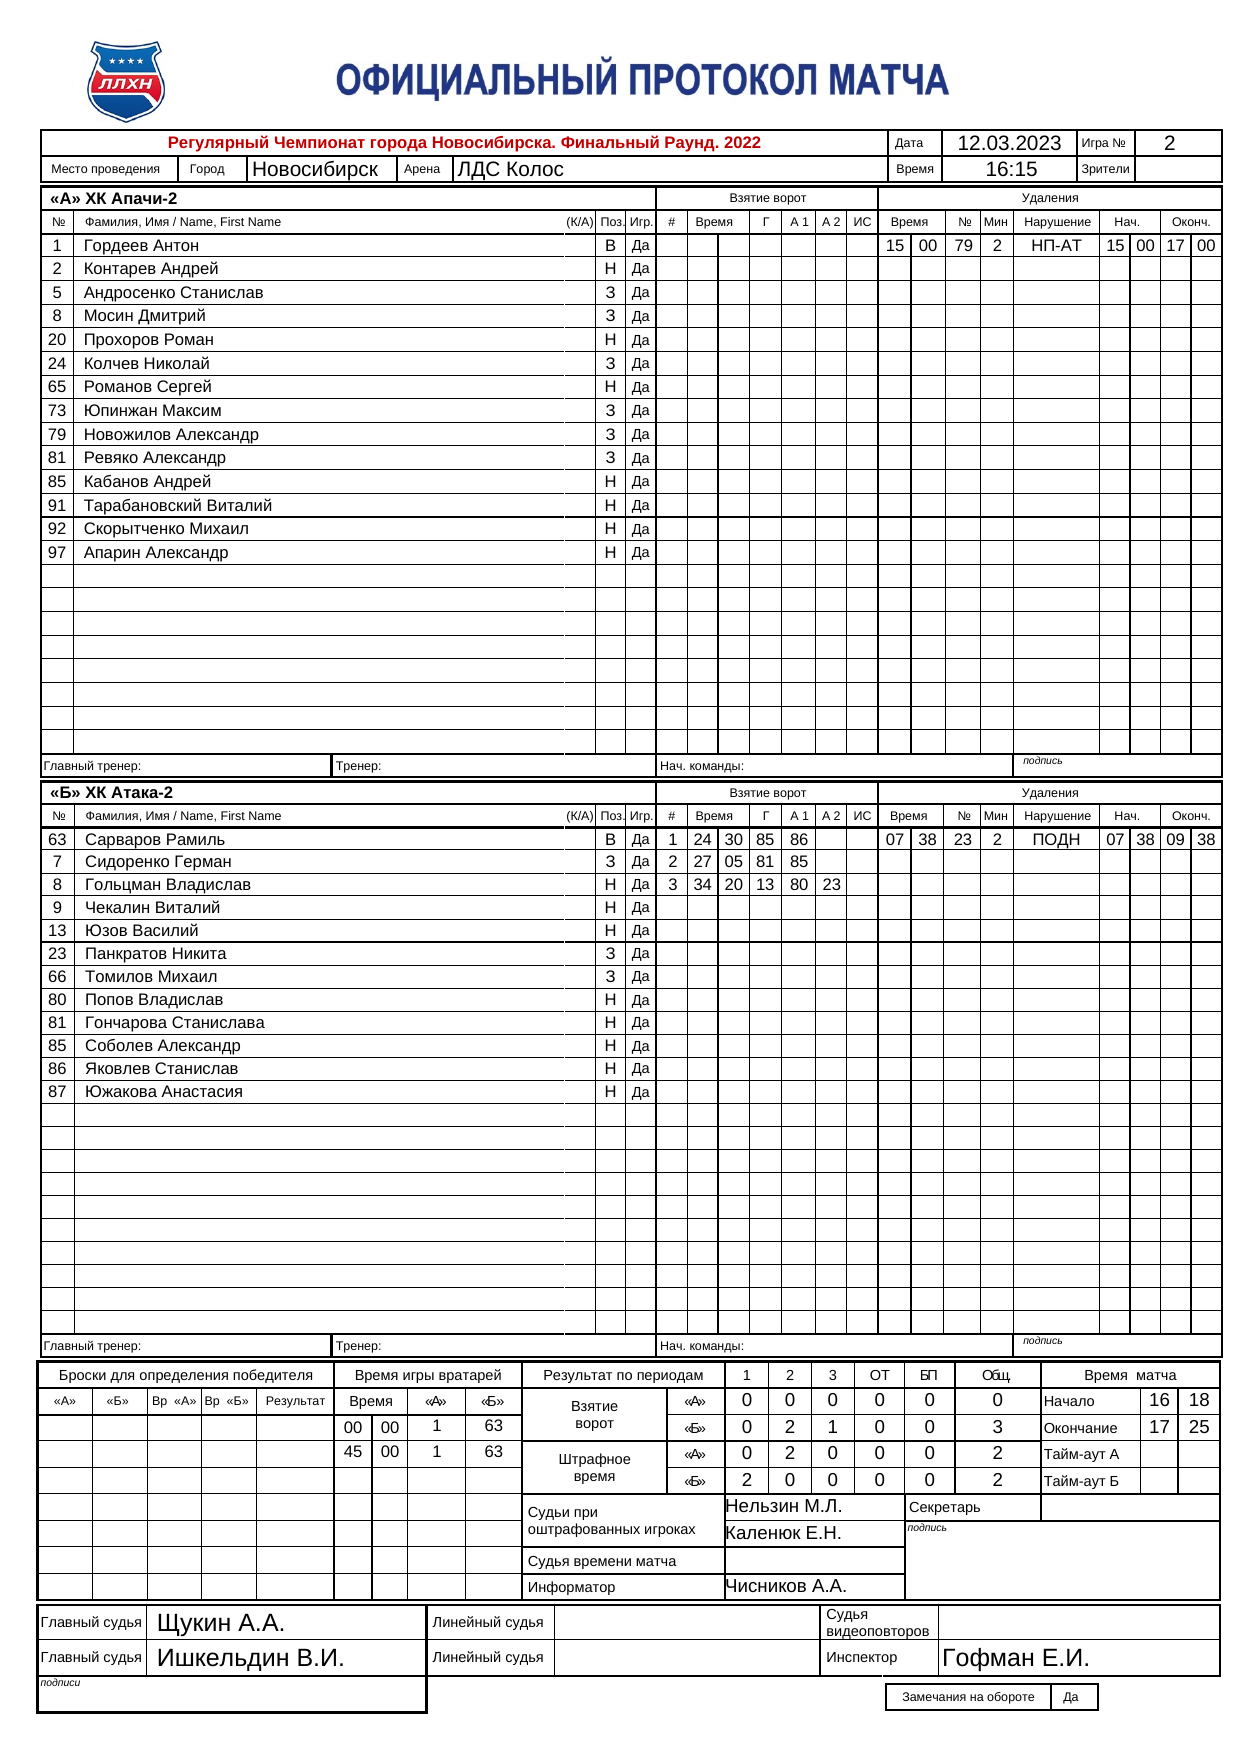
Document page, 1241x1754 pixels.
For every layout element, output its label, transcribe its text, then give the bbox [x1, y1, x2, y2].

table_cell [565, 328, 595, 351]
table_cell [42, 588, 73, 611]
table_cell [688, 1219, 717, 1241]
table_cell [1100, 1196, 1129, 1218]
table_cell [1131, 1104, 1160, 1126]
table_cell Да [626, 874, 655, 895]
table_cell [626, 1311, 655, 1333]
table_cell [1099, 1682, 1220, 1711]
table_cell [688, 518, 717, 540]
table_cell Нарушение [1014, 805, 1099, 826]
table_cell [946, 612, 980, 634]
table_cell [74, 730, 564, 753]
table_cell [596, 1150, 625, 1172]
table_cell [1100, 989, 1129, 1011]
table_cell [750, 1196, 781, 1218]
table_cell 2 [42, 257, 73, 280]
table_cell 73 [42, 399, 73, 422]
table_cell [847, 376, 877, 398]
table_cell [39, 1574, 92, 1599]
table_cell [879, 636, 910, 658]
table_cell [148, 1547, 201, 1573]
table_cell 8 [42, 874, 74, 895]
table_cell [981, 1058, 1013, 1079]
table_cell [1192, 730, 1221, 753]
table_cell [1161, 1150, 1190, 1172]
table_cell [657, 1173, 687, 1195]
table_cell [565, 1058, 595, 1079]
table_cell 0 [726, 1442, 768, 1467]
table_cell [946, 659, 980, 682]
table_cell [657, 1265, 687, 1287]
table_cell [782, 541, 815, 564]
table_cell [912, 423, 945, 445]
table_cell [782, 376, 815, 398]
table_cell [657, 730, 687, 753]
table_cell [1192, 399, 1221, 422]
table_cell [1014, 423, 1099, 445]
table_cell [1161, 896, 1190, 918]
table_cell 87 [42, 1081, 74, 1103]
table_cell [750, 896, 781, 918]
table_cell [1014, 494, 1099, 516]
table_cell [1161, 1242, 1190, 1264]
table_cell [565, 588, 595, 611]
table_cell Главный судья [39, 1606, 146, 1639]
table_cell Нельзин М.Л. [726, 1495, 904, 1520]
table_cell [1131, 1081, 1160, 1103]
table_cell [981, 730, 1013, 753]
table_cell [847, 850, 877, 872]
table_cell [1161, 1127, 1190, 1149]
table_cell [148, 1468, 201, 1493]
table_cell [688, 235, 717, 256]
table_cell [1100, 896, 1129, 918]
table_cell [1161, 281, 1190, 303]
table_cell [912, 565, 945, 587]
table_cell [565, 494, 595, 516]
table_cell [879, 1196, 910, 1218]
table_cell [1192, 1288, 1221, 1310]
table_cell [847, 683, 877, 706]
table_cell [750, 659, 781, 682]
table_cell [1161, 874, 1190, 895]
table_cell [883, 1677, 1220, 1681]
table_cell [93, 1547, 147, 1573]
table_cell [1161, 943, 1190, 964]
table_cell [1100, 966, 1129, 987]
table_cell [1131, 707, 1160, 729]
table_cell «Б» [93, 1389, 147, 1413]
table_cell 16:15 [943, 157, 1076, 181]
table_cell [1131, 588, 1160, 611]
table_cell [596, 1265, 625, 1287]
table_cell [688, 1173, 717, 1195]
table_cell Щукин А.А. [147, 1606, 425, 1639]
table_cell [816, 966, 846, 987]
table_cell [912, 376, 945, 398]
table_cell [912, 1104, 943, 1126]
table_cell [1014, 730, 1099, 753]
table_cell Нач. команды: [657, 1335, 1012, 1356]
table_cell [1014, 1012, 1099, 1033]
table_cell [1131, 376, 1160, 398]
table_cell [1131, 494, 1160, 516]
table_cell [912, 257, 945, 280]
table_cell 0 [905, 1468, 954, 1493]
table_cell Время [879, 805, 943, 826]
table_cell [782, 730, 815, 753]
table_cell Н [596, 896, 625, 918]
table_cell Н [596, 1012, 625, 1033]
table_cell [981, 989, 1013, 1011]
table_cell [565, 470, 595, 493]
table_cell [408, 1468, 465, 1493]
table_cell [75, 1242, 564, 1264]
table_cell [657, 920, 687, 941]
table_cell [946, 446, 980, 469]
table_cell [719, 1311, 749, 1333]
table_cell [202, 1441, 256, 1467]
table_cell [565, 1311, 595, 1333]
table_cell [1100, 541, 1129, 564]
table_cell [555, 1606, 819, 1639]
table_cell 2 [769, 1415, 811, 1440]
table_cell [42, 1288, 74, 1310]
table_cell [879, 423, 910, 445]
table_cell [782, 1311, 815, 1333]
table_cell [75, 1173, 564, 1195]
table_cell [626, 659, 655, 682]
table_cell [847, 494, 877, 516]
table_cell Прохоров Роман [74, 328, 564, 351]
table_cell [782, 281, 815, 303]
table_cell [565, 235, 595, 256]
table_cell [719, 1242, 749, 1264]
table_cell Место проведения [42, 157, 177, 181]
table_cell 0 [769, 1468, 811, 1493]
table_cell [565, 920, 595, 941]
table_cell [719, 588, 749, 611]
table_cell Тайм-аут А [1042, 1441, 1140, 1467]
table_cell [946, 328, 980, 351]
table_cell [565, 541, 595, 564]
table_header Общ. [956, 1363, 1040, 1387]
table_cell [946, 423, 980, 445]
table_cell [782, 494, 815, 516]
table_cell [42, 1127, 74, 1149]
table_cell 45 [335, 1441, 371, 1467]
table_cell [816, 565, 846, 587]
table_cell [1100, 850, 1129, 872]
table_cell Ревяко Александр [74, 446, 564, 469]
table_cell [981, 257, 1013, 280]
table_cell [847, 235, 877, 256]
table_cell [1161, 707, 1190, 729]
table_cell [816, 1288, 846, 1310]
table_cell 17 [1161, 235, 1190, 256]
table_cell Тренер: [333, 755, 655, 776]
table_cell [946, 470, 980, 493]
table_cell 2 [981, 235, 1013, 256]
table_cell [1131, 446, 1160, 469]
table_cell [912, 1173, 943, 1195]
table_cell [912, 518, 945, 540]
table_cell [1100, 470, 1129, 493]
table_cell [912, 1127, 943, 1149]
table_cell [726, 1548, 904, 1573]
table_cell 0 [812, 1468, 854, 1493]
table_cell [912, 874, 943, 895]
table_cell [944, 1173, 980, 1195]
table_cell Главный тренер: [42, 1335, 330, 1356]
table_cell [1192, 588, 1221, 611]
table_cell [1192, 257, 1221, 280]
table_cell [1131, 659, 1160, 682]
table_cell А 2 [816, 211, 846, 233]
table_cell 85 [42, 1035, 74, 1057]
table_cell [148, 1494, 201, 1520]
table_cell [719, 1058, 749, 1079]
table_cell [565, 1104, 595, 1126]
table_cell [565, 446, 595, 469]
table_cell [750, 494, 781, 516]
table_cell [596, 636, 625, 658]
table_cell [816, 829, 846, 849]
table_cell ИС [847, 805, 877, 826]
table_cell [944, 850, 980, 872]
table_cell [816, 636, 846, 658]
table_cell Н [596, 1081, 625, 1103]
table_cell [981, 896, 1013, 918]
table_cell [847, 399, 877, 422]
table_cell [782, 1173, 815, 1195]
table_cell [782, 470, 815, 493]
table_cell [782, 1288, 815, 1310]
table_cell Мосин Дмитрий [74, 305, 564, 327]
table_cell [74, 659, 564, 682]
table_cell Результат [257, 1389, 333, 1413]
table_cell 86 [42, 1058, 74, 1079]
table_cell [42, 707, 73, 729]
table_cell [1192, 376, 1221, 398]
table_cell [879, 896, 910, 918]
table_cell [657, 1288, 687, 1310]
table_cell [408, 1547, 465, 1573]
table_cell [555, 1640, 819, 1675]
table_cell Апарин Александр [74, 541, 564, 564]
table_cell [782, 1035, 815, 1057]
table_cell [981, 1173, 1013, 1195]
table_cell [879, 850, 910, 872]
table_cell [879, 588, 910, 611]
table_cell 2 [981, 829, 1013, 849]
table_cell [782, 518, 815, 540]
table_cell [1100, 281, 1129, 303]
table_cell [688, 1081, 717, 1103]
table_cell [981, 399, 1013, 422]
table_cell [1100, 1219, 1129, 1241]
table_cell [1100, 1081, 1129, 1103]
table_cell [782, 636, 815, 658]
table_cell [1161, 328, 1190, 351]
table_cell 91 [42, 494, 73, 516]
table_cell [657, 235, 687, 256]
table_cell [1192, 659, 1221, 682]
table_cell [1014, 1150, 1099, 1172]
table_cell [75, 1311, 564, 1333]
table_cell [816, 730, 846, 753]
table_cell [816, 1035, 846, 1057]
table_cell [912, 966, 943, 987]
table_cell [688, 257, 717, 280]
table_cell 63 [466, 1441, 521, 1467]
table_cell [1100, 612, 1129, 634]
table_cell [782, 920, 815, 941]
table_cell [1161, 1081, 1190, 1103]
table_cell [719, 989, 749, 1011]
table_cell 2 [956, 1468, 1040, 1493]
table_cell [944, 1242, 980, 1264]
table_cell [1131, 423, 1160, 445]
table_cell [879, 989, 910, 1011]
table_cell 15 [1100, 235, 1129, 256]
table_cell [1179, 1468, 1219, 1493]
table_cell [1192, 1173, 1221, 1195]
table_cell [626, 1219, 655, 1241]
table_cell 0 [956, 1389, 1040, 1413]
table_cell [657, 494, 687, 516]
table_cell Романов Сергей [74, 376, 564, 398]
table_cell [1014, 352, 1099, 374]
table_cell [816, 612, 846, 634]
table_cell [1161, 446, 1190, 469]
table_cell Город [179, 157, 246, 181]
table_cell [879, 1150, 910, 1172]
table_cell № [946, 211, 980, 233]
table_cell [1131, 1012, 1160, 1033]
table_cell Да [626, 235, 655, 256]
table_cell [750, 943, 781, 964]
table_cell Юпинжан Максим [74, 399, 564, 422]
table_cell Гофман Е.И. [939, 1640, 1219, 1675]
table_cell [1192, 470, 1221, 493]
table_cell [1192, 943, 1221, 964]
table_cell [1014, 257, 1099, 280]
table_cell № [42, 211, 73, 233]
table_cell [565, 281, 595, 303]
table_cell [75, 1196, 564, 1218]
table_cell Игр. [626, 211, 655, 233]
table_cell [565, 257, 595, 280]
table_cell [1131, 518, 1160, 540]
table_cell 1 [408, 1441, 465, 1467]
table_cell 2 [726, 1468, 768, 1493]
table_cell [1100, 423, 1129, 445]
table_cell [1014, 1058, 1099, 1079]
table_cell Н [596, 541, 625, 564]
table_cell [1131, 636, 1160, 658]
table_cell [1014, 1288, 1099, 1310]
table_cell [879, 1242, 910, 1264]
table_cell Мин [981, 211, 1013, 233]
table_cell [688, 446, 717, 469]
table_cell [981, 612, 1013, 634]
table_cell Время [688, 805, 749, 826]
table_cell [565, 1196, 595, 1218]
table_cell [981, 1288, 1013, 1310]
table_cell 0 [812, 1389, 854, 1413]
table_cell [719, 1150, 749, 1172]
table_cell 27 [688, 850, 717, 872]
table_cell [879, 966, 910, 987]
table_cell [719, 683, 749, 706]
table_cell Н [596, 518, 625, 540]
table_cell [688, 1012, 717, 1033]
table_cell [750, 707, 781, 729]
table_cell [1192, 1242, 1221, 1264]
table_cell «Б » [466, 1389, 521, 1413]
table_cell [1131, 1150, 1160, 1172]
table_cell [816, 1196, 846, 1218]
table_cell 3 [657, 874, 687, 895]
table_cell [466, 1547, 521, 1573]
table_cell [879, 1012, 910, 1033]
table_cell [816, 1311, 846, 1333]
table_cell [912, 896, 943, 918]
table_cell 07 [879, 829, 910, 849]
table_cell Контарев Андрей [74, 257, 564, 280]
table_cell [944, 1288, 980, 1310]
table_cell [719, 730, 749, 753]
table_cell [782, 446, 815, 469]
table_cell [719, 399, 749, 422]
table_cell Нач. команды: [657, 755, 1012, 776]
table_cell 23 [944, 829, 980, 849]
table_cell Томилов Михаил [75, 966, 564, 987]
table_cell [981, 874, 1013, 895]
table_cell Судья видеоповторов [821, 1606, 938, 1639]
table_cell [1014, 376, 1099, 398]
table_cell [257, 1468, 333, 1493]
table_cell [1192, 281, 1221, 303]
table_cell [1131, 683, 1160, 706]
table_cell [626, 707, 655, 729]
table_cell 24 [42, 352, 73, 374]
table_cell [782, 612, 815, 634]
table_cell [981, 1150, 1013, 1172]
table_cell [39, 1416, 92, 1440]
table_cell [565, 1035, 595, 1057]
table_cell [596, 1288, 625, 1310]
table_cell 20 [719, 874, 749, 895]
table_cell [688, 1127, 717, 1149]
table_header Удаления [879, 188, 1221, 209]
table_cell [1161, 730, 1190, 753]
table_cell [719, 1265, 749, 1287]
table_cell [719, 541, 749, 564]
table_cell [466, 1468, 521, 1493]
table_cell [596, 707, 625, 729]
table_cell [816, 659, 846, 682]
table_cell [750, 328, 781, 351]
table_cell [626, 1150, 655, 1172]
table_cell [719, 896, 749, 918]
table_cell [1161, 659, 1190, 682]
table_cell [1100, 1150, 1129, 1172]
table_cell [1014, 1311, 1099, 1333]
table_cell [1131, 896, 1160, 918]
table_cell [946, 494, 980, 516]
table_cell [1014, 874, 1099, 895]
table_cell Оконч. [1161, 805, 1221, 826]
table_cell Да [626, 1035, 655, 1057]
table_cell [373, 1547, 407, 1573]
table_header 2 [769, 1363, 811, 1387]
table_cell [879, 730, 910, 753]
table_cell [981, 470, 1013, 493]
table_header Удаления [879, 783, 1221, 803]
table_cell [1014, 612, 1099, 634]
table_cell [981, 541, 1013, 564]
table_cell [74, 612, 564, 634]
table_cell [719, 470, 749, 493]
table_cell 00 [335, 1416, 371, 1440]
table_cell [847, 1242, 877, 1264]
table_cell [1131, 612, 1160, 634]
table_cell [565, 850, 595, 872]
table_cell [1131, 1265, 1160, 1287]
table_cell 1 [657, 829, 687, 849]
table_cell [912, 352, 945, 374]
table_cell [782, 896, 815, 918]
table_cell [688, 1242, 717, 1264]
table_header Дата [889, 131, 941, 155]
table_cell [981, 1127, 1013, 1149]
table_cell [719, 920, 749, 941]
table_cell Оконч. [1161, 211, 1221, 233]
table_cell [816, 850, 846, 872]
table_cell 79 [42, 423, 73, 445]
table_cell [688, 1196, 717, 1218]
table_cell [847, 1265, 877, 1287]
table_cell [847, 874, 877, 895]
table_cell Н [596, 376, 625, 398]
table_cell [373, 1468, 407, 1493]
table_cell Да [626, 470, 655, 493]
table_cell [847, 1173, 877, 1195]
table_cell [688, 730, 717, 753]
table_cell 20 [42, 328, 73, 351]
table_header 12.03.2023 [943, 131, 1076, 155]
table_cell [816, 1219, 846, 1241]
table_cell [1100, 305, 1129, 327]
table_cell [1161, 1196, 1190, 1218]
table_cell [981, 281, 1013, 303]
table_cell [202, 1521, 256, 1546]
table_cell [750, 470, 781, 493]
table_cell 0 [855, 1468, 904, 1493]
table_cell 05 [719, 850, 749, 872]
table_cell А 1 [782, 211, 815, 233]
table_cell [944, 1035, 980, 1057]
table_cell [946, 683, 980, 706]
table_cell [944, 1150, 980, 1172]
table_cell [39, 1441, 92, 1467]
table_cell Информатор [523, 1575, 724, 1599]
table_cell [565, 659, 595, 682]
table_cell [688, 920, 717, 941]
table_cell [657, 659, 687, 682]
table_cell [719, 565, 749, 587]
table_cell [816, 1104, 846, 1126]
table_cell [816, 683, 846, 706]
table_cell [657, 989, 687, 1011]
table_cell 00 [1192, 235, 1221, 256]
table_cell [879, 659, 910, 682]
table_cell [565, 1288, 595, 1310]
table_cell [719, 1196, 749, 1218]
table_cell [816, 257, 846, 280]
table_cell 09 [1161, 829, 1190, 849]
table_cell [565, 943, 595, 964]
table_cell [816, 588, 846, 611]
table_cell [719, 1035, 749, 1057]
table_header ОТ [855, 1363, 904, 1387]
table_cell [596, 1127, 625, 1149]
table_cell 13 [750, 874, 781, 895]
table_cell [981, 305, 1013, 327]
table_cell А 1 [782, 805, 815, 826]
table_cell [782, 565, 815, 587]
table_cell [1192, 1265, 1221, 1287]
table_cell [782, 588, 815, 611]
table_cell [750, 446, 781, 469]
table_cell Время [889, 157, 941, 181]
table_cell [626, 1242, 655, 1264]
table_cell ПОДН [1014, 829, 1099, 849]
table_cell [657, 1127, 687, 1149]
table_header 2 [1136, 131, 1221, 155]
table_cell [596, 1196, 625, 1218]
table_cell [1161, 494, 1190, 516]
table_cell [719, 1173, 749, 1195]
table_cell Главный судья [39, 1640, 146, 1675]
table_cell З [596, 966, 625, 987]
table_cell [944, 1311, 980, 1333]
table_cell [42, 1196, 74, 1218]
table_cell [847, 470, 877, 493]
table_cell [847, 1081, 877, 1103]
table_cell 92 [42, 518, 73, 540]
table_cell [1014, 588, 1099, 611]
table_cell 0 [905, 1389, 954, 1413]
table_cell [750, 541, 781, 564]
table_cell [596, 659, 625, 682]
table_cell [981, 1219, 1013, 1241]
table_cell Нарушение [1014, 211, 1099, 233]
table_cell [750, 1173, 781, 1195]
table_cell [1100, 730, 1129, 753]
table_cell [847, 423, 877, 445]
table_cell Нач. [1100, 805, 1160, 826]
table_cell [335, 1468, 371, 1493]
table_cell [912, 446, 945, 469]
table_cell [847, 1196, 877, 1218]
table_cell [626, 1127, 655, 1149]
table_cell [1192, 1081, 1221, 1103]
table_cell [335, 1494, 371, 1520]
table_cell [816, 470, 846, 493]
table_cell [782, 943, 815, 964]
table_cell [1100, 636, 1129, 658]
table_cell Сидоренко Герман [75, 850, 564, 872]
table_cell [1192, 1150, 1221, 1172]
table_cell [847, 829, 877, 849]
table_cell [981, 920, 1013, 941]
table_cell [944, 943, 980, 964]
table_cell [981, 1104, 1013, 1126]
table_cell [1131, 257, 1160, 280]
table_cell [626, 683, 655, 706]
table_cell 18 [1179, 1389, 1219, 1413]
table_cell [39, 1468, 92, 1493]
table_cell [847, 257, 877, 280]
table_cell [719, 1081, 749, 1103]
table_cell [565, 636, 595, 658]
table_cell [596, 1219, 625, 1241]
table_cell [719, 1219, 749, 1241]
table_cell [202, 1574, 256, 1599]
table_cell [75, 1127, 564, 1149]
table_cell [782, 1219, 815, 1241]
table_cell Игр. [626, 805, 655, 826]
table_cell [944, 874, 980, 895]
table_cell [782, 399, 815, 422]
table_cell [816, 989, 846, 1011]
table_cell [1100, 1242, 1129, 1264]
table_cell Да [626, 896, 655, 918]
table_cell [1161, 1311, 1190, 1333]
table_cell Г [750, 211, 781, 233]
table_cell [981, 1081, 1013, 1103]
table_cell [1100, 446, 1129, 469]
table_cell [946, 588, 980, 611]
table_cell 81 [42, 1012, 74, 1033]
table_cell [1100, 1058, 1129, 1079]
table_cell [782, 305, 815, 327]
table_cell [688, 659, 717, 682]
table_cell [1192, 1196, 1221, 1218]
table_cell [944, 896, 980, 918]
table_cell [688, 683, 717, 706]
table_cell [847, 612, 877, 634]
table_cell [657, 470, 687, 493]
table_cell [1100, 376, 1129, 398]
table_cell [750, 1219, 781, 1241]
table_cell [688, 470, 717, 493]
table_cell [981, 1196, 1013, 1218]
table_cell З [596, 281, 625, 303]
table_cell [335, 1547, 371, 1573]
table_cell [879, 1219, 910, 1241]
table_cell [816, 1173, 846, 1195]
table_cell 23 [42, 943, 74, 964]
table_cell [1100, 257, 1129, 280]
table_cell [847, 446, 877, 469]
table_cell [657, 707, 687, 729]
table_cell [1161, 588, 1190, 611]
table_cell [782, 1127, 815, 1149]
table_cell [719, 966, 749, 987]
table_cell [257, 1547, 333, 1573]
table_cell [782, 989, 815, 1011]
table_cell [39, 1494, 92, 1520]
table_cell Тренер: [333, 1335, 655, 1356]
table_cell [912, 1196, 943, 1218]
table_cell [750, 376, 781, 398]
table_cell [1131, 966, 1160, 987]
table_cell [1100, 943, 1129, 964]
table_cell ИС [847, 211, 877, 233]
table_cell [847, 1219, 877, 1241]
table_cell [719, 376, 749, 398]
table_cell Н [596, 920, 625, 941]
table_cell [1014, 1219, 1099, 1241]
table_cell Время [335, 1389, 407, 1413]
table_cell [939, 1606, 1219, 1639]
table_cell [428, 1677, 882, 1711]
table_cell В [596, 235, 625, 256]
table_cell [912, 636, 945, 658]
table_cell [912, 1265, 943, 1287]
table_header «Б» ХК Атака-2 [42, 783, 655, 803]
table_cell Мин [981, 805, 1013, 826]
table_cell [565, 707, 595, 729]
table_cell Да [626, 1081, 655, 1103]
table_header Взятие ворот [657, 188, 877, 209]
table_cell [1131, 352, 1160, 374]
table_cell [879, 1173, 910, 1195]
table_cell Скорытченко Михаил [74, 518, 564, 540]
table_cell [944, 1265, 980, 1287]
table_cell [148, 1441, 201, 1467]
table_cell [42, 1173, 74, 1195]
table_cell [93, 1416, 147, 1440]
table_cell [1100, 1173, 1129, 1195]
table_cell [782, 1058, 815, 1079]
table_cell [1100, 920, 1129, 941]
table_cell [946, 376, 980, 398]
table_cell 85 [750, 829, 781, 849]
table_cell подпись [1014, 755, 1221, 776]
table_cell [912, 1150, 943, 1172]
table_cell [257, 1494, 333, 1520]
table_cell [912, 588, 945, 611]
table_cell [1192, 305, 1221, 327]
table_cell [657, 636, 687, 658]
table_cell [565, 399, 595, 422]
table_cell [1192, 1311, 1221, 1333]
table_cell Да [626, 328, 655, 351]
table_cell [879, 281, 910, 303]
table_cell [719, 235, 749, 256]
table_cell [688, 565, 717, 587]
table_cell [912, 1242, 943, 1264]
table_cell [1161, 1288, 1190, 1310]
table_cell [688, 1150, 717, 1172]
table_cell [565, 305, 595, 327]
table_cell [657, 1035, 687, 1057]
table_cell 0 [812, 1442, 854, 1467]
table_cell [1161, 1173, 1190, 1195]
table_cell [466, 1574, 521, 1599]
table_cell 2 [956, 1442, 1040, 1467]
table_cell [719, 659, 749, 682]
table_cell Нач. [1100, 211, 1160, 233]
table_cell [879, 470, 910, 493]
table_cell [847, 1311, 877, 1333]
table_cell [782, 1150, 815, 1172]
table_cell [879, 1058, 910, 1079]
table_cell (К/А) [565, 805, 595, 826]
table_cell [596, 1311, 625, 1333]
table_cell 17 [1141, 1415, 1177, 1440]
table_cell [912, 683, 945, 706]
table_cell [1014, 1196, 1099, 1218]
table_cell [981, 446, 1013, 469]
table_cell Да [626, 1012, 655, 1033]
table_cell 79 [946, 235, 980, 256]
table_cell [1014, 920, 1099, 941]
table_cell [879, 943, 910, 964]
table_cell [657, 1058, 687, 1079]
table_cell 81 [750, 850, 781, 872]
table_cell [782, 423, 815, 445]
table_cell [750, 1081, 781, 1103]
table_cell [565, 423, 595, 445]
table_cell [816, 281, 846, 303]
table_cell [816, 1012, 846, 1033]
table_cell [981, 494, 1013, 516]
table_cell [1131, 281, 1160, 303]
table_cell Да [626, 257, 655, 280]
table_cell 2 [769, 1442, 811, 1467]
table_cell Ишкельдин В.И. [147, 1640, 425, 1675]
table_cell [408, 1574, 465, 1599]
table_cell [688, 423, 717, 445]
table_cell Да [626, 989, 655, 1011]
table_cell [42, 565, 73, 587]
table_cell Тайм-аут Б [1042, 1468, 1140, 1493]
table_cell [847, 352, 877, 374]
table_cell [657, 896, 687, 918]
table_cell [1014, 281, 1099, 303]
table_cell [1161, 920, 1190, 941]
table_cell [782, 966, 815, 987]
table_cell «А» [668, 1389, 724, 1413]
table_cell [688, 328, 717, 351]
table_cell [946, 518, 980, 540]
table_cell [1131, 328, 1160, 351]
table_cell [688, 966, 717, 987]
table_cell 0 [855, 1415, 904, 1440]
table_cell З [596, 423, 625, 445]
table_cell Поз. [596, 211, 625, 233]
table_cell З [596, 305, 625, 327]
table_cell 86 [782, 829, 815, 849]
table_cell [657, 352, 687, 374]
table_cell [202, 1416, 256, 1440]
table_cell 00 [912, 235, 945, 256]
table_cell [74, 565, 564, 587]
table_cell [565, 352, 595, 374]
table_cell [1014, 659, 1099, 682]
table_cell 0 [905, 1415, 954, 1440]
table_cell [847, 1035, 877, 1057]
table_cell «Б» [668, 1468, 724, 1493]
table_cell 85 [782, 850, 815, 872]
table_cell [750, 399, 781, 422]
table_cell Фамилия, Имя / Name, First Name [74, 211, 565, 233]
table_cell [847, 518, 877, 540]
table_cell [1161, 850, 1190, 872]
table_cell [466, 1521, 521, 1546]
table_cell [879, 305, 910, 327]
table_cell # [657, 805, 687, 826]
table_cell [782, 659, 815, 682]
table_cell [879, 257, 910, 280]
table_cell [1136, 157, 1221, 181]
table_cell [719, 1104, 749, 1126]
table_cell [565, 1081, 595, 1103]
table_cell [816, 1127, 846, 1149]
table_cell [1014, 1081, 1099, 1103]
table_cell [946, 707, 980, 729]
table_cell [565, 1012, 595, 1033]
table_cell [847, 1104, 877, 1126]
table_cell [912, 1081, 943, 1103]
table_cell [688, 1058, 717, 1079]
table_cell [1131, 1219, 1160, 1241]
table_cell [750, 281, 781, 303]
table_cell ЛДС Колос [454, 157, 887, 181]
table_cell [688, 1104, 717, 1126]
table_cell [847, 1058, 877, 1079]
table_cell [74, 636, 564, 658]
table_cell # [657, 211, 687, 233]
table_cell [1131, 1242, 1160, 1264]
table_cell [879, 683, 910, 706]
table_cell Да [626, 541, 655, 564]
table_cell [750, 257, 781, 280]
table_cell Главный тренер: [42, 755, 330, 776]
table_cell [847, 1012, 877, 1033]
table_cell [1192, 1104, 1221, 1126]
table_cell [1014, 1127, 1099, 1149]
table_cell [1192, 1219, 1221, 1241]
table_cell 0 [726, 1415, 768, 1440]
table_cell [1192, 446, 1221, 469]
table_header Время игры вратарей [335, 1363, 521, 1387]
table_cell подпись [906, 1522, 1219, 1599]
table_cell [719, 612, 749, 634]
table_cell [981, 352, 1013, 374]
table_cell [750, 423, 781, 445]
table_cell [1161, 257, 1190, 280]
table_cell [1100, 494, 1129, 516]
table_cell [1131, 1196, 1160, 1218]
table_cell Окончание [1042, 1415, 1140, 1440]
table_cell [879, 399, 910, 422]
table_cell [946, 305, 980, 327]
table_cell [688, 281, 717, 303]
table_cell [879, 328, 910, 351]
table_cell Соболев Александр [75, 1035, 564, 1057]
table_cell [1131, 1058, 1160, 1079]
table_cell [719, 1127, 749, 1149]
table_cell [1161, 1058, 1190, 1079]
table_cell [879, 565, 910, 587]
table_cell № [944, 805, 980, 826]
table_cell [1161, 541, 1190, 564]
table_cell 97 [42, 541, 73, 564]
table_cell [1161, 423, 1190, 445]
table_cell [1131, 989, 1160, 1011]
table_cell 8 [42, 305, 73, 327]
table_cell 0 [905, 1442, 954, 1467]
table_cell [750, 1104, 781, 1126]
table_cell [565, 829, 595, 849]
table_cell [946, 281, 980, 303]
table_cell [657, 1012, 687, 1033]
table_cell [1014, 1173, 1099, 1195]
table_header БП [905, 1363, 954, 1387]
table_cell [1161, 565, 1190, 587]
table_cell [1192, 1127, 1221, 1149]
table_cell [596, 588, 625, 611]
table_cell [981, 850, 1013, 872]
table_cell [750, 966, 781, 987]
table_cell [257, 1416, 333, 1440]
table_cell Да [626, 423, 655, 445]
table_cell 24 [688, 829, 717, 849]
table_cell [879, 446, 910, 469]
table_cell 85 [42, 470, 73, 493]
table_cell [1161, 1104, 1190, 1126]
table_cell [946, 352, 980, 374]
table_cell [816, 518, 846, 540]
table_cell [944, 1081, 980, 1103]
table_cell Секретарь [906, 1495, 1040, 1520]
table_cell [750, 235, 781, 256]
table_cell 13 [42, 920, 74, 941]
table_cell [202, 1547, 256, 1573]
table_cell [912, 328, 945, 351]
table_cell [93, 1574, 147, 1599]
table_cell [750, 1288, 781, 1310]
table_cell [946, 565, 980, 587]
table_cell [981, 683, 1013, 706]
table_cell [657, 1150, 687, 1172]
table_cell Гольцман Владислав [75, 874, 564, 895]
table_cell [1161, 305, 1190, 327]
table_cell [816, 1242, 846, 1264]
table_cell [912, 730, 945, 753]
table_cell [750, 683, 781, 706]
table_cell [981, 588, 1013, 611]
table_cell [42, 1242, 74, 1264]
table_cell Каленюк Е.Н. [726, 1521, 904, 1546]
table_cell [42, 1219, 74, 1241]
table_cell 15 [879, 235, 910, 256]
table_cell [816, 446, 846, 469]
table_cell [816, 1150, 846, 1172]
table_cell [1014, 850, 1099, 872]
table_cell [750, 1058, 781, 1079]
table_cell [1014, 328, 1099, 351]
table_cell [847, 707, 877, 729]
table_cell [847, 989, 877, 1011]
table_cell [981, 943, 1013, 964]
table_cell [688, 399, 717, 422]
table_cell [750, 636, 781, 658]
table_cell Да [626, 850, 655, 872]
table_cell [816, 1265, 846, 1287]
table_cell [75, 1104, 564, 1126]
table_cell [1014, 636, 1099, 658]
table_cell [816, 399, 846, 422]
table_cell 34 [688, 874, 717, 895]
table_cell [782, 707, 815, 729]
table_cell [1161, 470, 1190, 493]
table_cell [657, 518, 687, 540]
table_cell [373, 1574, 407, 1599]
table_cell [1161, 1219, 1190, 1241]
table_cell Арена [398, 157, 452, 181]
table_cell [1161, 1265, 1190, 1287]
table_cell [946, 257, 980, 280]
table_cell [1192, 850, 1221, 872]
table_cell [847, 1127, 877, 1149]
table_cell 1 [812, 1415, 854, 1440]
table_cell [1131, 1127, 1160, 1149]
table_cell [657, 541, 687, 564]
table_cell [847, 541, 877, 564]
table_header Броски для определения победителя [39, 1363, 333, 1387]
table_cell [944, 920, 980, 941]
table_cell [93, 1468, 147, 1493]
table_cell 00 [373, 1416, 407, 1440]
table_cell [1161, 636, 1190, 658]
table_header Регулярный Чемпионат города Новосибирска. Финальный Раунд. 2022 [42, 131, 887, 155]
table_cell Зрители [1078, 157, 1134, 181]
table_cell [626, 1288, 655, 1310]
table_cell [75, 1288, 564, 1310]
table_cell Да [626, 376, 655, 398]
table_cell Вр «Б» [202, 1389, 256, 1413]
table_cell [816, 423, 846, 445]
table_cell Да [626, 1058, 655, 1079]
table_cell [657, 1219, 687, 1241]
table_cell [688, 1311, 717, 1333]
table_cell [946, 730, 980, 753]
table_cell [42, 612, 73, 634]
table_cell [912, 494, 945, 516]
table_cell [42, 730, 73, 753]
table_cell Попов Владислав [75, 989, 564, 1011]
table_cell [750, 1127, 781, 1149]
table_cell [657, 943, 687, 964]
table_cell [565, 565, 595, 587]
table_cell [688, 707, 717, 729]
table_cell [1192, 707, 1221, 729]
table_cell 9 [42, 896, 74, 918]
table_cell [1014, 446, 1099, 469]
table_cell [565, 612, 595, 634]
table_header Замечания на обороте [887, 1685, 1050, 1709]
table_cell [816, 1081, 846, 1103]
table_cell Взятие ворот [523, 1389, 666, 1440]
table_cell [1014, 305, 1099, 327]
table_cell Да [626, 829, 655, 849]
table_cell Судья времени матча [523, 1548, 724, 1573]
table_cell [1014, 1265, 1099, 1287]
table_cell [1014, 896, 1099, 918]
table_cell Чекалин Виталий [75, 896, 564, 918]
table_cell [782, 683, 815, 706]
table_cell [1192, 328, 1221, 351]
table_cell [657, 305, 687, 327]
table_cell [1100, 1127, 1129, 1149]
table_cell [912, 470, 945, 493]
table_cell [1131, 565, 1160, 587]
table_cell [981, 707, 1013, 729]
table_cell [1131, 730, 1160, 753]
table_cell [879, 1265, 910, 1287]
table_cell [148, 1521, 201, 1546]
table_cell З [596, 352, 625, 374]
table_cell [1100, 683, 1129, 706]
table_cell [1141, 1468, 1177, 1493]
table_cell 00 [1131, 235, 1160, 256]
table_cell [565, 683, 595, 706]
table_cell Чисников А.А. [726, 1575, 904, 1599]
table_cell 63 [466, 1416, 521, 1440]
table_cell [408, 1521, 465, 1546]
table_cell [816, 352, 846, 374]
table_cell [596, 612, 625, 634]
table_cell [879, 1288, 910, 1310]
table_cell [912, 850, 943, 872]
table_cell [1161, 989, 1190, 1011]
table_header 1 [726, 1363, 768, 1387]
table_cell Новосибирск [248, 157, 396, 181]
table_cell [657, 588, 687, 611]
table_cell [657, 446, 687, 469]
table_cell З [596, 399, 625, 422]
table_cell Н [596, 1035, 625, 1057]
table_cell [750, 1311, 781, 1333]
table_cell [944, 1196, 980, 1218]
table_header Время матча [1042, 1363, 1219, 1387]
table_cell [879, 352, 910, 374]
table_cell [981, 1035, 1013, 1057]
table_cell 0 [855, 1389, 904, 1413]
table_cell [1100, 874, 1129, 895]
table_cell [626, 588, 655, 611]
table_cell [719, 707, 749, 729]
table_cell [408, 1494, 465, 1520]
table_cell [750, 1242, 781, 1264]
table_cell [719, 943, 749, 964]
table_cell [148, 1574, 201, 1599]
table_cell [688, 943, 717, 964]
table_cell [688, 896, 717, 918]
table_cell «А» [408, 1389, 465, 1413]
table_cell [816, 305, 846, 327]
table_cell Штрафное время [523, 1442, 666, 1493]
table_cell 80 [782, 874, 815, 895]
table_cell [42, 636, 73, 658]
table_cell [1100, 1311, 1129, 1333]
table_cell [657, 399, 687, 422]
table_cell Н [596, 989, 625, 1011]
table_cell [782, 1104, 815, 1126]
table_cell [565, 1265, 595, 1287]
table_cell [782, 1242, 815, 1264]
table_cell Да [626, 494, 655, 516]
table_cell [657, 1081, 687, 1103]
table_cell [750, 518, 781, 540]
table_cell Да [626, 920, 655, 941]
table_cell [657, 1104, 687, 1126]
table_cell [912, 1035, 943, 1057]
table_cell подпись [1014, 1335, 1221, 1356]
table_cell [719, 305, 749, 327]
table_cell [93, 1521, 147, 1546]
table_cell [75, 1265, 564, 1287]
table_cell [335, 1574, 371, 1599]
table_cell А 2 [816, 805, 846, 826]
table_cell [912, 612, 945, 634]
table_cell [782, 352, 815, 374]
table_cell [1161, 1035, 1190, 1057]
table_cell [946, 541, 980, 564]
table_cell Юзов Василий [75, 920, 564, 941]
table_cell 81 [42, 446, 73, 469]
table_cell [1192, 612, 1221, 634]
table_cell [1131, 943, 1160, 964]
table_cell 0 [726, 1389, 768, 1413]
table_cell [750, 305, 781, 327]
table_cell [688, 588, 717, 611]
table_cell [1042, 1495, 1219, 1520]
table_cell [816, 943, 846, 964]
table_cell [42, 659, 73, 682]
table_cell [879, 874, 910, 895]
table_cell Гордеев Антон [74, 235, 564, 256]
table_cell [1179, 1441, 1219, 1467]
table_cell [565, 1173, 595, 1195]
table_cell [1192, 989, 1221, 1011]
table_cell [596, 1104, 625, 1126]
table_cell [912, 989, 943, 1011]
table_cell [565, 1150, 595, 1172]
table_cell Судьи при оштрафованных игроках [523, 1495, 724, 1546]
table_cell [596, 683, 625, 706]
table_cell Да [626, 518, 655, 540]
table_cell [782, 257, 815, 280]
table_cell [719, 328, 749, 351]
table_cell [879, 1104, 910, 1126]
table_cell [1161, 399, 1190, 422]
table_cell [816, 328, 846, 351]
table_cell [657, 281, 687, 303]
table_cell [565, 966, 595, 987]
table_cell [879, 541, 910, 564]
table_cell 00 [373, 1441, 407, 1467]
table_cell [373, 1521, 407, 1546]
table_cell [944, 989, 980, 1011]
table_cell [1131, 1311, 1160, 1333]
table_cell [565, 730, 595, 753]
table_cell [1192, 966, 1221, 987]
table_cell [816, 376, 846, 398]
table_cell [847, 588, 877, 611]
table_cell Г [750, 805, 781, 826]
table_cell [657, 565, 687, 587]
table_cell (К/А) [565, 211, 595, 233]
table_cell [847, 636, 877, 658]
table_cell [719, 636, 749, 658]
table_cell [148, 1416, 201, 1440]
table_cell [596, 730, 625, 753]
table_header Взятие ворот [657, 783, 877, 803]
table_cell [782, 1196, 815, 1218]
table_cell [879, 612, 910, 634]
table_cell [847, 565, 877, 587]
table_cell [1131, 305, 1160, 327]
table_cell [335, 1521, 371, 1546]
table_cell [42, 1104, 74, 1126]
table_cell [626, 565, 655, 587]
table_cell [1192, 352, 1221, 374]
table_cell [847, 328, 877, 351]
table_cell [74, 588, 564, 611]
table_header Игра № [1078, 131, 1134, 155]
table_cell [688, 352, 717, 374]
table_cell [847, 1150, 877, 1172]
table_cell [981, 328, 1013, 351]
table_cell [688, 376, 717, 398]
table_cell [1100, 565, 1129, 587]
table_cell «А» [39, 1389, 92, 1413]
table_cell [981, 1311, 1013, 1333]
table_cell [750, 1012, 781, 1033]
table_cell [1100, 328, 1129, 351]
table_cell [912, 399, 945, 422]
table_cell [782, 1081, 815, 1103]
table_cell [1131, 1035, 1160, 1057]
table_cell [42, 683, 73, 706]
table_cell [981, 636, 1013, 658]
table_cell [1100, 707, 1129, 729]
table_cell Линейный судья [428, 1606, 554, 1639]
table_cell [1192, 518, 1221, 540]
table_cell Да [626, 399, 655, 422]
table_cell 23 [816, 874, 846, 895]
table_cell [42, 1311, 74, 1333]
table_cell [688, 494, 717, 516]
table_cell [1100, 1104, 1129, 1126]
table_cell [565, 896, 595, 918]
table_cell [981, 518, 1013, 540]
table_cell [657, 1242, 687, 1264]
table_cell [596, 565, 625, 587]
table_cell [944, 966, 980, 987]
table_cell [565, 518, 595, 540]
table_cell [750, 1150, 781, 1172]
table_cell 1 [408, 1416, 465, 1440]
table_cell Н [596, 328, 625, 351]
table_cell [1161, 683, 1190, 706]
table_cell [879, 707, 910, 729]
table_cell [944, 1127, 980, 1149]
table_cell [912, 305, 945, 327]
table_cell [657, 376, 687, 398]
table_cell Н [596, 257, 625, 280]
table_cell [816, 1058, 846, 1079]
table_cell [1131, 850, 1160, 872]
table_cell [1100, 588, 1129, 611]
table_cell [1014, 565, 1099, 587]
table_cell Начало [1042, 1389, 1140, 1413]
table_cell [816, 707, 846, 729]
table_cell Линейный судья [428, 1640, 554, 1675]
table_cell [847, 966, 877, 987]
table_cell [750, 352, 781, 374]
table_cell [719, 281, 749, 303]
table_cell Гончарова Станислава [75, 1012, 564, 1033]
table_cell [847, 896, 877, 918]
table_cell [1014, 683, 1099, 706]
table_cell 16 [1141, 1389, 1177, 1413]
table_cell [847, 730, 877, 753]
table_cell [1192, 1058, 1221, 1079]
table_cell [1192, 920, 1221, 941]
table_cell [782, 235, 815, 256]
table_cell [847, 1288, 877, 1310]
table_cell Н [596, 1058, 625, 1079]
table_cell [626, 636, 655, 658]
table_cell [879, 920, 910, 941]
table_cell № [42, 805, 74, 826]
table_cell [657, 1196, 687, 1218]
table_cell [847, 943, 877, 964]
table_cell [1161, 376, 1190, 398]
table_cell [944, 1104, 980, 1126]
table_cell [39, 1521, 92, 1546]
table_cell З [596, 943, 625, 964]
table_cell [1100, 659, 1129, 682]
table_cell Время [688, 211, 749, 233]
table_cell [1014, 989, 1099, 1011]
table_cell [719, 446, 749, 469]
table_cell [688, 636, 717, 658]
table_cell [879, 1035, 910, 1057]
table_cell 66 [42, 966, 74, 987]
table_cell 80 [42, 989, 74, 1011]
table_cell Время [879, 211, 945, 233]
table_cell Панкратов Никита [75, 943, 564, 964]
table_cell [750, 612, 781, 634]
table_cell [688, 1288, 717, 1310]
table_cell З [596, 446, 625, 469]
table_cell НП-АТ [1014, 235, 1099, 256]
table_cell [912, 943, 943, 964]
table_cell [912, 1219, 943, 1241]
table_cell Колчев Николай [74, 352, 564, 374]
table_cell 63 [42, 829, 74, 849]
table_cell [1014, 1104, 1099, 1126]
table_cell Южакова Анастасия [75, 1081, 564, 1103]
table_cell [75, 1150, 564, 1172]
table_cell подписи [39, 1677, 425, 1711]
table_cell [688, 989, 717, 1011]
table_cell Да [626, 446, 655, 469]
table_cell [912, 1058, 943, 1079]
table_cell Н [596, 494, 625, 516]
table_cell Сарваров Рамиль [75, 829, 564, 849]
table_cell 0 [855, 1442, 904, 1467]
table_cell [816, 541, 846, 564]
table_cell [565, 989, 595, 1011]
table_cell Да [626, 966, 655, 987]
table_cell 25 [1179, 1415, 1219, 1440]
table_cell [1100, 518, 1129, 540]
table_cell [202, 1468, 256, 1493]
table_cell Н [596, 470, 625, 493]
table_cell [847, 281, 877, 303]
table_cell «А» [668, 1442, 724, 1467]
table_cell [93, 1494, 147, 1520]
table_cell [782, 1265, 815, 1287]
table_cell [912, 541, 945, 564]
table_cell [912, 281, 945, 303]
table_cell З [596, 850, 625, 872]
table_cell [75, 1219, 564, 1241]
table_cell [1131, 1288, 1160, 1310]
table_cell [657, 328, 687, 351]
table_cell [1131, 1173, 1160, 1195]
table_cell [1192, 683, 1221, 706]
table_cell Вр «А» [148, 1389, 201, 1413]
table_cell [657, 966, 687, 987]
table_cell [688, 612, 717, 634]
table_cell [782, 1012, 815, 1033]
table_cell [1014, 707, 1099, 729]
table_cell [657, 423, 687, 445]
table_cell [1192, 494, 1221, 516]
table_cell [373, 1494, 407, 1520]
table_cell [1014, 399, 1099, 422]
table_cell 65 [42, 376, 73, 398]
table_cell [981, 565, 1013, 587]
table_cell [257, 1441, 333, 1467]
table_cell [1192, 541, 1221, 564]
table_cell [1131, 874, 1160, 895]
table_cell [626, 612, 655, 634]
table_cell [1014, 966, 1099, 987]
table_cell [1131, 399, 1160, 422]
table_cell [912, 920, 943, 941]
table_cell [879, 376, 910, 398]
table_cell [912, 659, 945, 682]
table_cell Фамилия, Имя / Name, First Name [75, 805, 565, 826]
table_cell [74, 707, 564, 729]
table_cell 07 [1100, 829, 1129, 849]
table_cell [879, 1311, 910, 1333]
table_cell [1192, 636, 1221, 658]
table_cell [257, 1521, 333, 1546]
table_cell Новожилов Александр [74, 423, 564, 445]
table_cell В [596, 829, 625, 849]
table_cell [466, 1494, 521, 1520]
table_cell Кабанов Андрей [74, 470, 564, 493]
table_cell [847, 305, 877, 327]
table_cell [719, 423, 749, 445]
table_cell [565, 1127, 595, 1149]
table_cell [912, 707, 945, 729]
table_cell [202, 1494, 256, 1520]
table_cell [1192, 565, 1221, 587]
table_cell 38 [1192, 829, 1221, 849]
table_cell «Б» [668, 1415, 724, 1440]
table_cell [688, 541, 717, 564]
table_cell [688, 1265, 717, 1287]
table_cell [879, 518, 910, 540]
table_cell Н [596, 874, 625, 895]
table_cell [1100, 399, 1129, 422]
table_cell [719, 352, 749, 374]
table_header Да [1052, 1685, 1097, 1709]
table_cell [1192, 423, 1221, 445]
table_cell [847, 659, 877, 682]
table_cell [879, 1127, 910, 1149]
table_cell 0 [769, 1389, 811, 1413]
table_cell [1100, 1035, 1129, 1057]
table_cell [750, 920, 781, 941]
table_cell [816, 494, 846, 516]
table_cell [1161, 518, 1190, 540]
table_cell [657, 683, 687, 706]
table_cell [626, 1196, 655, 1218]
table_cell Да [626, 943, 655, 964]
table_cell [912, 1012, 943, 1033]
table_cell [42, 1150, 74, 1172]
table_cell [981, 659, 1013, 682]
table_cell [981, 376, 1013, 398]
table_cell [565, 1219, 595, 1241]
table_cell [626, 730, 655, 753]
table_cell [565, 376, 595, 398]
table_cell [1161, 612, 1190, 634]
table_cell 38 [912, 829, 943, 849]
table_cell [1161, 966, 1190, 987]
table_header 3 [812, 1363, 854, 1387]
table_cell [1014, 470, 1099, 493]
table_cell [750, 565, 781, 587]
table_cell [1192, 1012, 1221, 1033]
table_cell [657, 612, 687, 634]
table_cell [944, 1058, 980, 1079]
table_cell [719, 518, 749, 540]
table_cell [1100, 1012, 1129, 1033]
table_cell Поз. [596, 805, 625, 826]
table_cell [257, 1574, 333, 1599]
table_cell [1100, 1265, 1129, 1287]
table_cell [93, 1441, 147, 1467]
table_cell [42, 1265, 74, 1287]
table_cell [657, 257, 687, 280]
table_cell [1014, 1242, 1099, 1264]
table_cell [1192, 896, 1221, 918]
table_cell [626, 1104, 655, 1126]
table_cell [688, 305, 717, 327]
table_cell [1014, 1035, 1099, 1057]
table_cell [981, 1242, 1013, 1264]
table_cell [719, 1012, 749, 1033]
table_cell [1161, 352, 1190, 374]
table_cell [719, 257, 749, 280]
table_cell [944, 1219, 980, 1241]
table_cell [879, 494, 910, 516]
table_cell [946, 636, 980, 658]
picture [5, 28, 1179, 129]
table_cell Тарабановский Виталий [74, 494, 564, 516]
table_cell [750, 989, 781, 1011]
table_cell [39, 1547, 92, 1573]
table_cell [1192, 1035, 1221, 1057]
table_cell [565, 1242, 595, 1264]
table_cell [688, 1035, 717, 1057]
table_cell [626, 1265, 655, 1287]
table_cell Андросенко Станислав [74, 281, 564, 303]
table_cell [816, 896, 846, 918]
table_cell [596, 1242, 625, 1264]
table_cell [1014, 541, 1099, 564]
table_cell 5 [42, 281, 73, 303]
table_cell [981, 966, 1013, 987]
table_cell [1192, 874, 1221, 895]
table_cell [657, 1311, 687, 1333]
table_cell [626, 1173, 655, 1195]
table_cell [1100, 352, 1129, 374]
table_cell [981, 1012, 1013, 1033]
table_cell [750, 1265, 781, 1287]
table_cell Да [626, 352, 655, 374]
table_cell [981, 1265, 1013, 1287]
table_header «А» ХК Апачи-2 [42, 188, 655, 209]
table_cell [816, 920, 846, 941]
table_cell [1100, 1288, 1129, 1310]
table_cell Инспектор [821, 1640, 938, 1675]
table_cell 38 [1131, 829, 1160, 849]
table_cell [719, 494, 749, 516]
table_cell [74, 683, 564, 706]
table_cell [1131, 470, 1160, 493]
table_cell [1131, 541, 1160, 564]
table_cell [944, 1012, 980, 1033]
table_cell [946, 399, 980, 422]
table_header Результат по периодам [523, 1363, 724, 1387]
table_cell 2 [657, 850, 687, 872]
table_cell [750, 1035, 781, 1057]
table_cell [1141, 1441, 1177, 1467]
table_cell 3 [956, 1415, 1040, 1440]
table_cell 7 [42, 850, 74, 872]
table_cell Яковлев Станислав [75, 1058, 564, 1079]
table_cell [1014, 518, 1099, 540]
table_cell [750, 588, 781, 611]
table_cell [1014, 943, 1099, 964]
table_cell 1 [42, 235, 73, 256]
table_cell [879, 1081, 910, 1103]
table_cell [596, 1173, 625, 1195]
table_cell Да [626, 281, 655, 303]
table_cell [565, 874, 595, 895]
table_cell [782, 328, 815, 351]
table_cell [1131, 920, 1160, 941]
table_cell [816, 235, 846, 256]
table_cell [719, 1288, 749, 1310]
table_cell [981, 423, 1013, 445]
table_cell Да [626, 305, 655, 327]
table_cell [750, 730, 781, 753]
table_cell [912, 1311, 943, 1333]
table_cell [912, 1288, 943, 1310]
table_cell 30 [719, 829, 749, 849]
table_cell [1161, 1012, 1190, 1033]
table_cell [847, 920, 877, 941]
